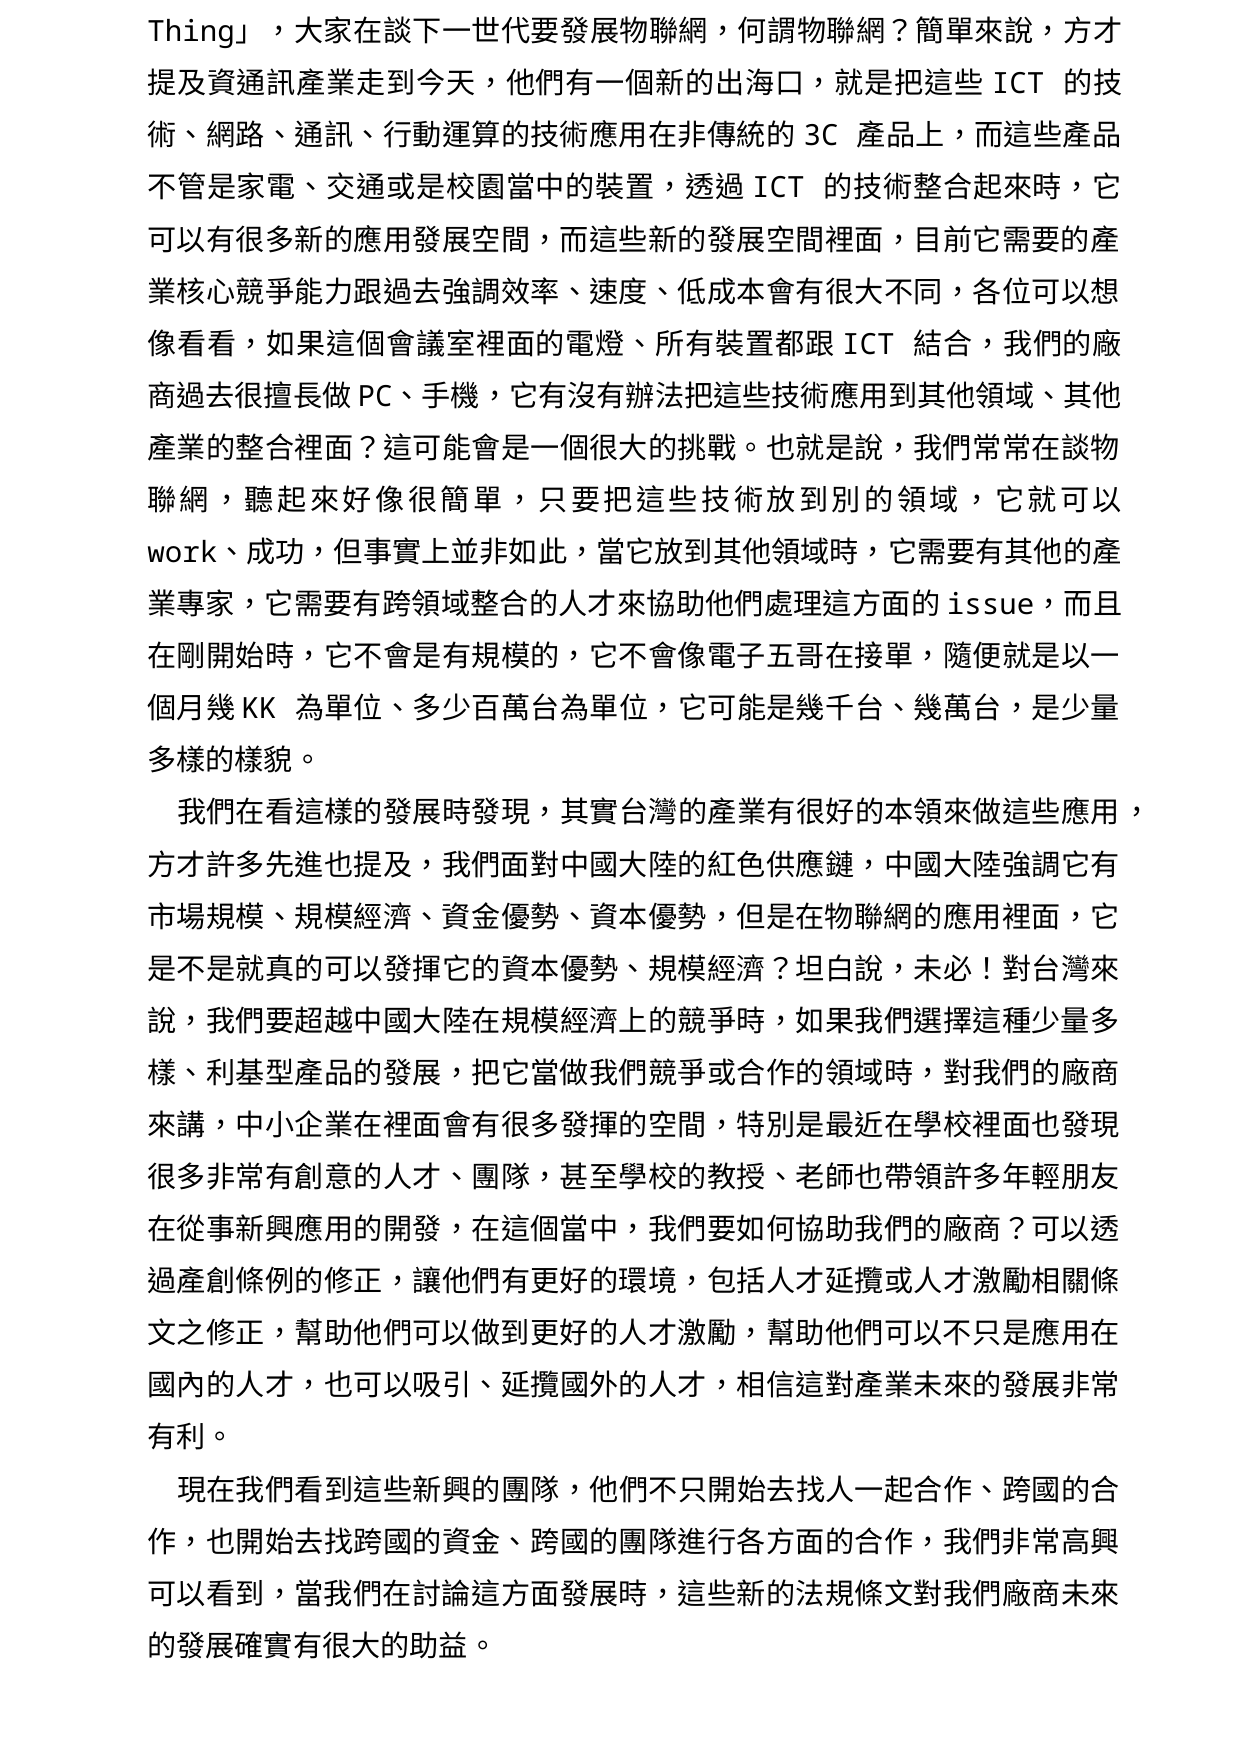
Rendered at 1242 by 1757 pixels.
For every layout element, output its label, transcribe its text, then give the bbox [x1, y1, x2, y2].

text 現在我們看到這些新興的團隊，他們不只開始去找人一起合作、跨國的合作，也開始去找跨國的資金、跨國的團隊進行各方面的合作，我們非常高興可以看到，當我們在討論這方面發展時，這些新的法規條文對我們廠商未來的發展確實有很大的助益。 [147, 1458, 1122, 1667]
text 我們在看這樣的發展時發現，其實台灣的產業有很好的本領來做這些應用，方才許多先進也提及，我們面對中國大陸的紅色供應鏈，中國大陸強調它有市場規模、規模經濟、資金優勢、資本優勢，但是在物聯網的應用裡面，它是不是就真的可以發揮它的資本優勢、規模經濟？坦白說，未必！對台灣來說，我們要超越中國大陸在規模經濟上的競爭時，如果我們選擇這種少量多樣、利基型產品的發展，把它當做我們競爭或合作的領域時，對我們的廠商來講，中小企業在裡面會有很多發揮的空間，特別是最近在學校裡面也發現很多非常有創意的人才、團隊，甚至學校的教授、老師也帶領許多年輕朋友在從事新興應用的開發，在這個當中，我們要如何協助我們的廠商？可以透過產創條例的修正，讓他們有更好的環境，包括人才延攬或人才激勵相關條文之修正，幫助他們可以做到更好的人才激勵，幫助他們可以不只是應用在國內的人才，也可以吸引、延攬國外的人才，相信這對產業未來的發展非常有利。 [147, 781, 1122, 1458]
text Thing」，大家在談下一世代要發展物聯網，何謂物聯網？簡單來說，方才提及資通訊產業走到今天，他們有一個新的出海口，就是把這些ICT 的技術、網路、通訊、行動運算的技術應用在非傳統的3C 產品上，而這些產品不管是家電、交通或是校園當中的裝置，透過ICT 的技術整合起來時，它可以有很多新的應用發展空間，而這些新的發展空間裡面，目前它需要的產業核心競爭能力跟過去強調效率、速度、低成本會有很大不同，各位可以想像看看，如果這個會議室裡面的電燈、所有裝置都跟ICT 結合，我們的廠商過去很擅長做PC、手機，它有沒有辦法把這些技術應用到其他領域、其他產業的整合裡面？這可能會是一個很大的挑戰。也就是說，我們常常在談物聯網，聽起來好像很簡單，只要把這些技術放到別的領域，它就可以work、成功，但事實上並非如此，當它放到其他領域時，它需要有其他的產業專家，它需要有跨領域整合的人才來協助他們處理這方面的issue，而且在剛開始時，它不會是有規模的，它不會像電子五哥在接單，隨便就是以一個月幾KK 為單位、多少百萬台為單位，它可能是幾千台、幾萬台，是少量多樣的樣貌。 [147, 0, 1122, 781]
